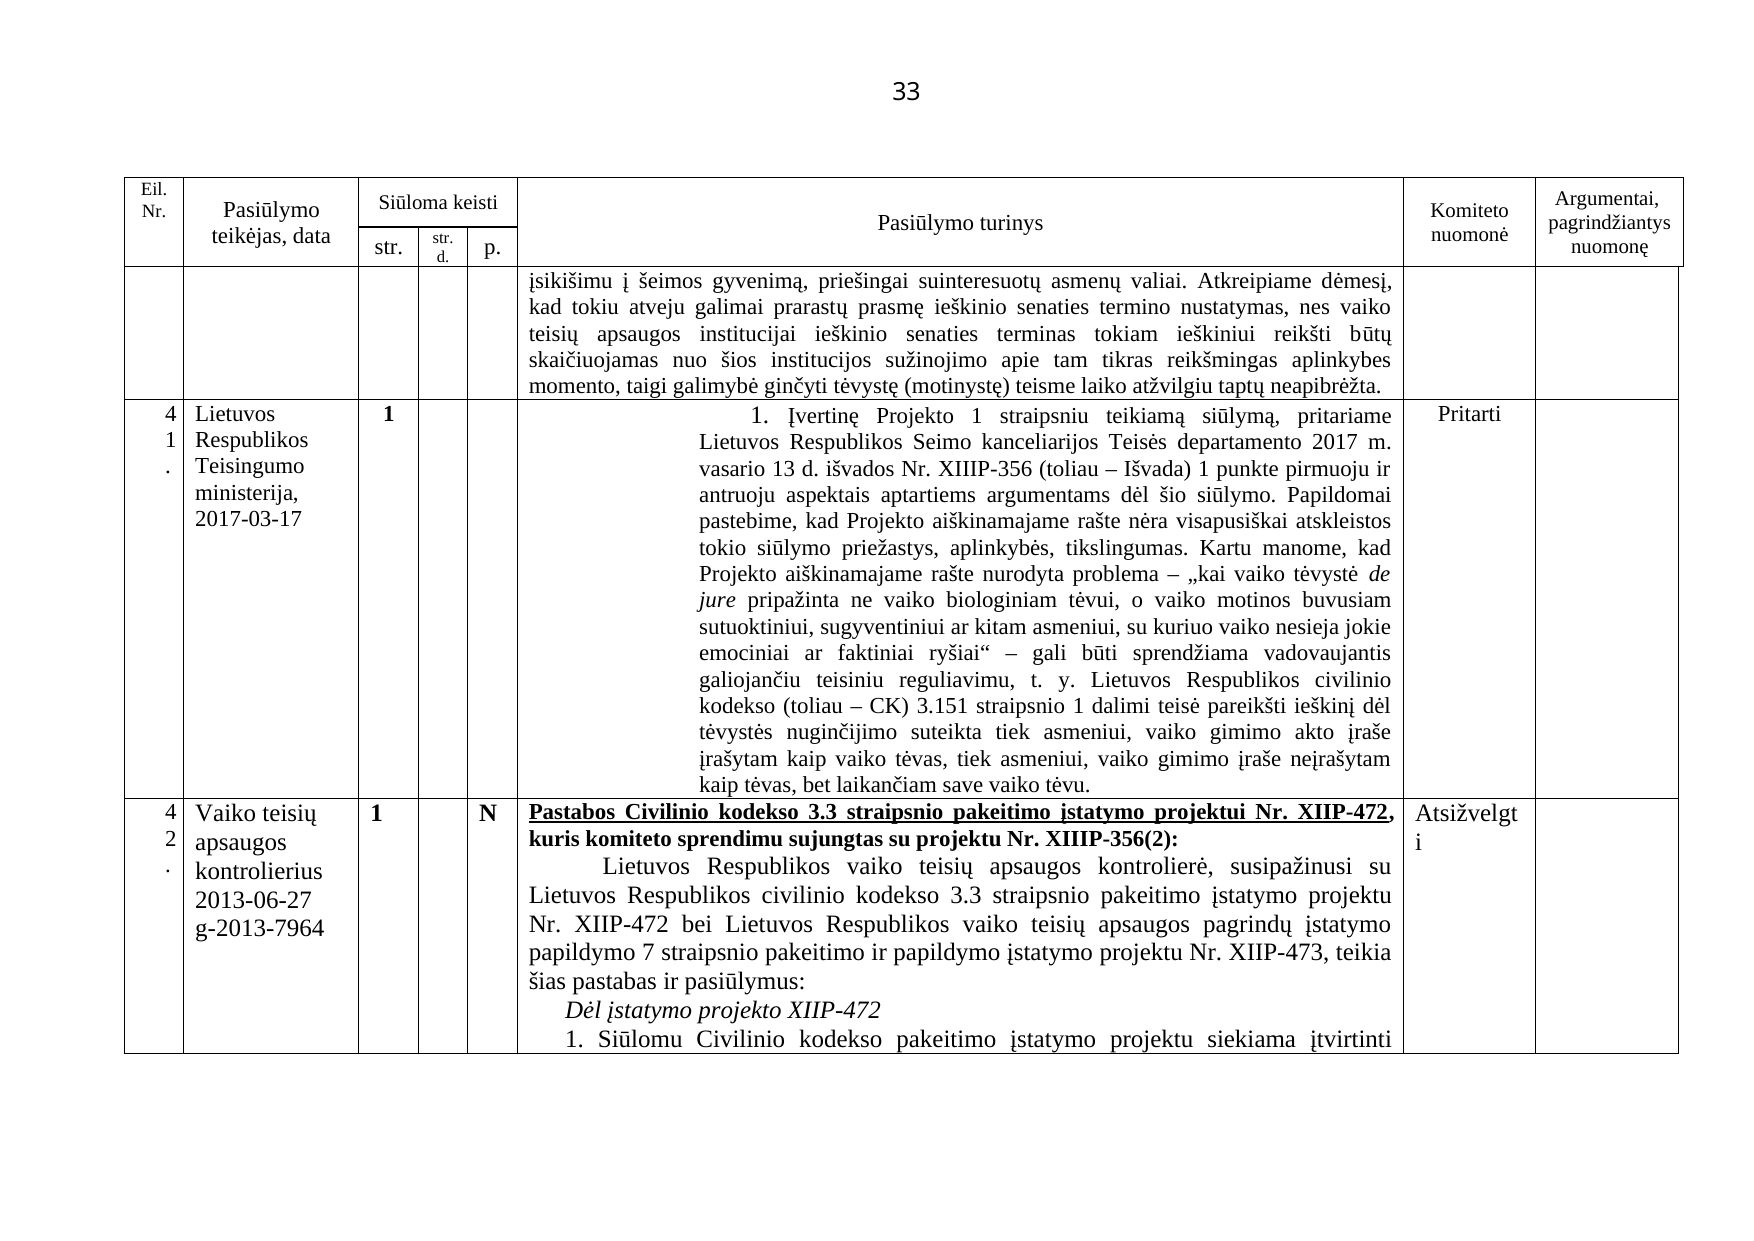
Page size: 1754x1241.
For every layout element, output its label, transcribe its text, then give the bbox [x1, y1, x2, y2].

table_cell [468, 267, 517, 399]
table_header Argumentai, pagrindžiantys nuomonę [1536, 178, 1683, 266]
table_cell Pritarti [1404, 400, 1535, 797]
table_cell [1679, 399, 1683, 797]
table_header Siūloma keisti [359, 178, 517, 226]
table_cell Atsižvelgti [1404, 799, 1535, 1052]
table_cell str. d. [419, 228, 467, 266]
table_header Pasiūlymo turinys [518, 178, 1403, 266]
table_header Komiteto nuomonė [1404, 178, 1535, 266]
table_cell [125, 400, 183, 797]
table_cell 1 [359, 799, 418, 1052]
table_cell str. [359, 228, 418, 266]
table_header Eil. Nr. [125, 178, 183, 266]
table_cell [1536, 400, 1678, 797]
table_cell [1536, 799, 1678, 1052]
table_cell [1679, 798, 1683, 1052]
table_header [1684, 177, 1689, 226]
table_cell [1684, 266, 1689, 399]
table_header Pasiūlymo teikėjas, data [184, 178, 358, 266]
table_cell [359, 267, 418, 399]
table_cell [419, 799, 467, 1052]
table_cell [419, 400, 467, 797]
table_cell N [468, 799, 517, 1052]
table_cell Lietuvos Respublikos Teisingumo ministerija, 2017-03-17 [184, 400, 358, 797]
table_cell [1404, 267, 1535, 399]
table_cell p. [468, 228, 517, 266]
table_cell [1684, 798, 1689, 1052]
table_cell [1679, 267, 1683, 399]
table_cell [1536, 267, 1678, 399]
table_cell Įvertinę Projekto 1 straipsniu teikiamą siūlymą, pritariame Lietuvos Respublikos Seimo kanceliarijos Teisės departamento 2017 m. vasario 13 d. išvados Nr. XIIIP-356 (toliau – Išvada) 1 punkte pirmuoju ir antruoju aspektais aptartiems argumentams dėl šio siūlymo. Papildomai pastebime, kad Projekto aiškinamajame rašte nėra visapusiškai atskleistos tokio siūlymo priežastys, aplinkybės, tikslingumas. Kartu manome, kad Projekto aiškinamajame rašte nurodyta problema – „kai vaiko tėvystė de jure pripažinta ne vaiko biologiniam tėvui, o vaiko motinos buvusiam sutuoktiniui, sugyventiniui ar kitam asmeniui, su kuriuo vaiko nesieja jokie emociniai ar faktiniai ryšiai“ – gali būti sprendžiama vadovaujantis galiojančiu teisiniu reguliavimu, t. y. Lietuvos Respublikos civilinio kodekso (toliau – CK) 3.151 straipsnio 1 dalimi teisė pareikšti ieškinį dėl tėvystės nuginčijimo suteikta tiek asmeniui, vaiko gimimo akto įraše įrašytam kaip vaiko tėvas, tiek asmeniui, vaiko gimimo įraše neįrašytam kaip tėvas, bet laikančiam save vaiko tėvu. [518, 400, 1403, 797]
table_cell [1684, 399, 1689, 797]
table_cell Vaiko teisių apsaugos kontrolierius 2013-06-27 g-2013-7964 [184, 799, 358, 1052]
table_cell [468, 400, 517, 797]
table_cell 1 [359, 400, 418, 797]
table_cell įsikišimu į šeimos gyvenimą, priešingai suinteresuotų asmenų valiai. Atkreipiame dėmesį, kad tokiu atveju galimai prarastų prasmę ieškinio senaties termino nustatymas, nes vaiko teisių apsaugos institucijai ieškinio senaties terminas tokiam ieškiniui reikšti būtų skaičiuojamas nuo šios institucijos sužinojimo apie tam tikras reikšmingas aplinkybes momento, taigi galimybė ginčyti tėvystę (motinystę) teisme laiko atžvilgiu taptų neapibrėžta. [518, 267, 1403, 399]
table_cell [184, 267, 358, 399]
table_cell [419, 267, 467, 399]
table_cell [125, 267, 183, 399]
table_cell [1684, 226, 1689, 266]
table_cell Pastabos Civilinio kodekso 3.3 straipsnio pakeitimo įstatymo projektui Nr. XIIP-472, kuris komiteto sprendimu sujungtas su projektu Nr. XIIIP-356(2): Lietuvos Respublikos vaiko teisių apsaugos kontrolierė, susipažinusi su Lietuvos Respublikos civilinio kodekso 3.3 straipsnio pakeitimo įstatymo projektu Nr. XIIP-472 bei Lietuvos Respublikos vaiko teisių apsaugos pagrindų įstatymo papildymo 7 straipsnio pakeitimo ir papildymo įstatymo projektu Nr. XIIP-473, teikia šias pastabas ir pasiūlymus: Dėl įstatymo projekto XIIP-472 1. Siūlomu Civilinio kodekso pakeitimo įstatymo projektu siekiama įtvirtinti [518, 799, 1403, 1052]
table_cell [125, 799, 183, 1052]
